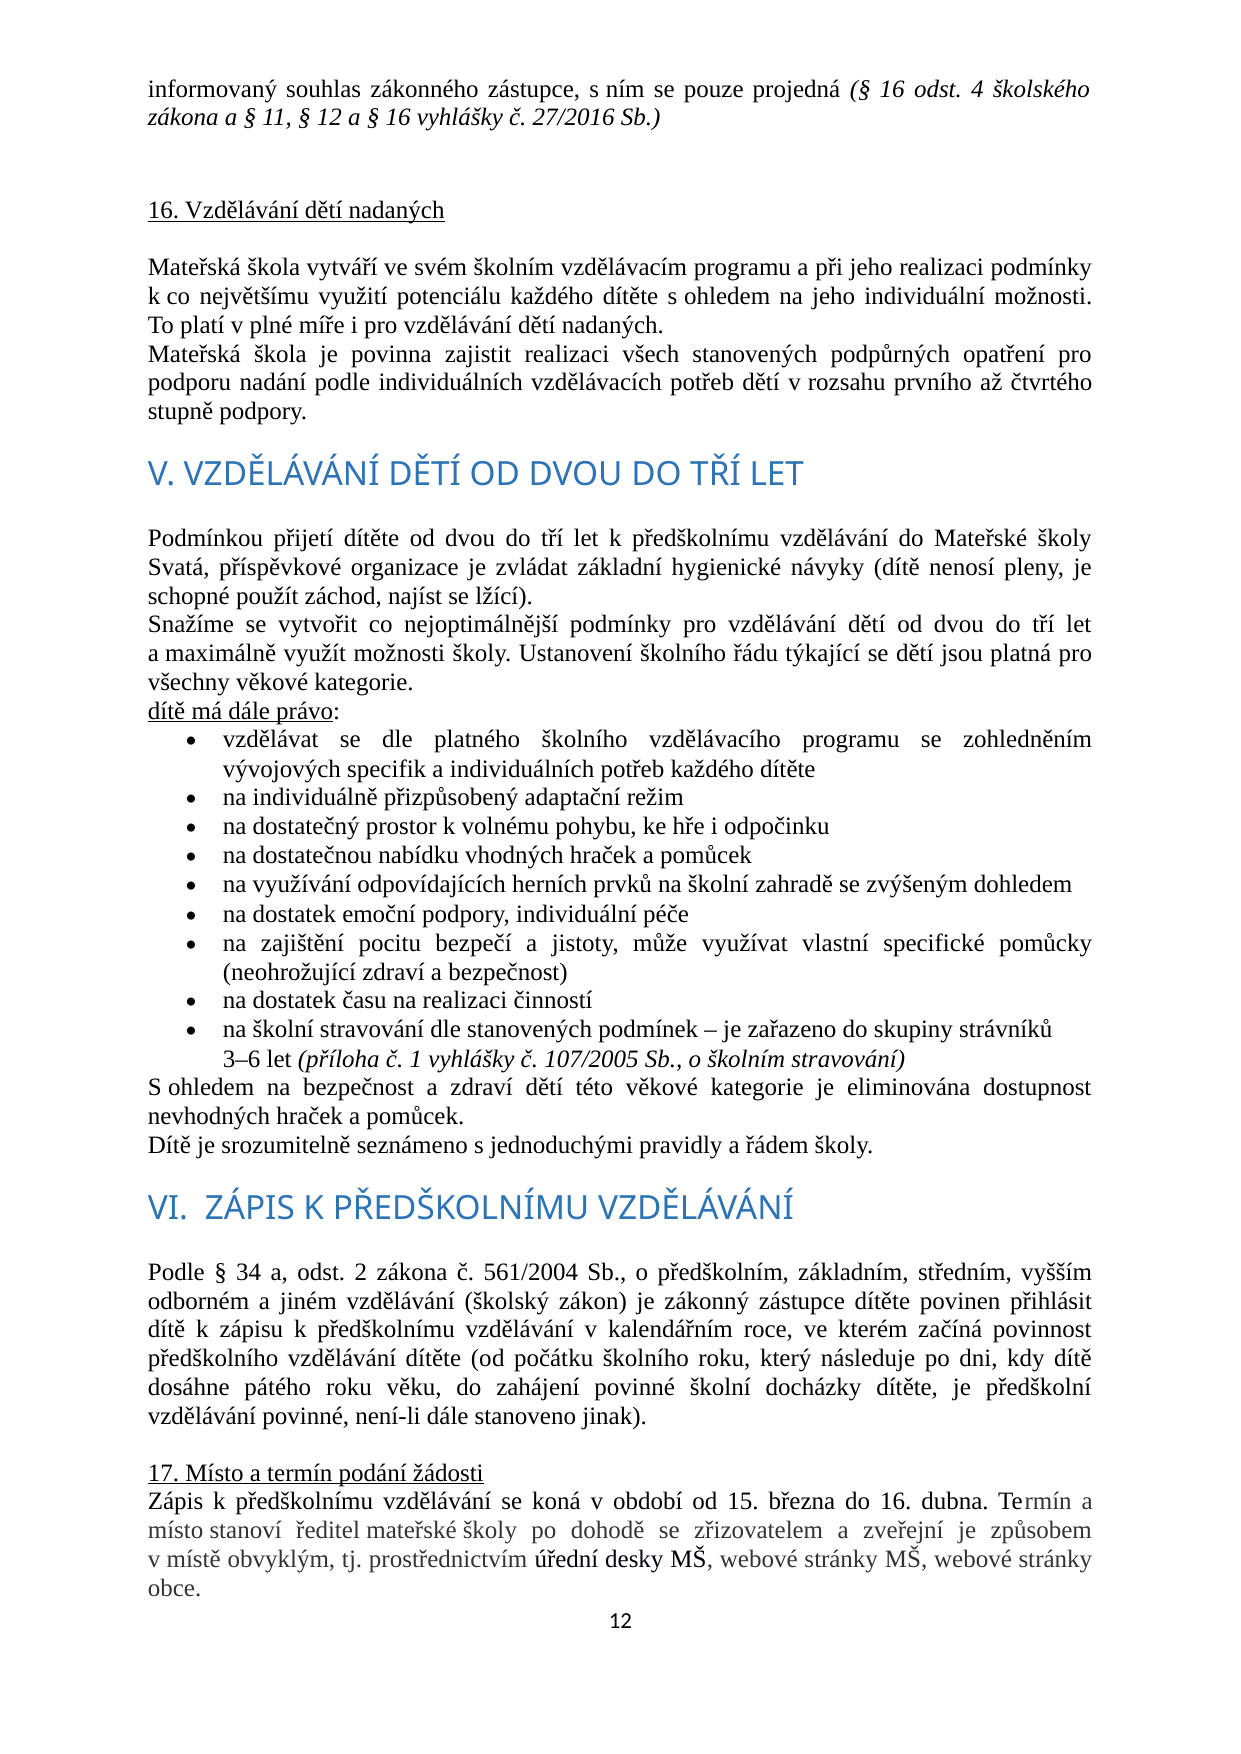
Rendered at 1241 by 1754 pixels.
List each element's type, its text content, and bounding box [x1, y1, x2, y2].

text Podle § 34 a, odst. 2 zákona č. 561/2004 Sb., o předškolním, základním, středním, vyšším odborném a jiném vzdělávání (školský zákon) je zákonný zástupce dítěte povinen přihlásit dítě k zápisu k předškolnímu vzdělávání v kalendářním roce, ve kterém začíná povinnost předškolního vzdělávání dítěte (od počátku školního roku, který následuje po dni, kdy dítě dosáhne pátého roku věku, do zahájení povinné školní docházky dítěte, je předškolní vzdělávání povinné, není-li dále stanoveno jinak). [148, 1257, 1093, 1429]
text Zápis k předškolnímu vzdělávání se koná v období od 15. března do 16. dubna. Termín a místo stanoví ředitel mateřské školy po dohodě se zřizovatelem a zveřejní je způsobem v místě obvyklým, tj. prostřednictvím úřední desky MŠ, webové stránky MŠ, webové stránky obce. [148, 1486, 1093, 1601]
list na individuálně přizpůsobený adaptační režim [185, 782, 1093, 811]
list na využívání odpovídajících herních prvků na školní zahradě se zvýšeným dohledem [185, 869, 1093, 899]
text Mateřská škola je povinna zajistit realizaci všech stanovených podpůrných opatření pro podporu nadání podle individuálních vzdělávacích potřeb dětí v rozsahu prvního až čtvrtého stupně podpory. [148, 339, 1093, 425]
text Dítě je srozumitelně seznámeno s jednoduchými pravidly a řádem školy. [148, 1130, 1093, 1159]
text V. VZDĚLÁVÁNÍ DĚTÍ OD DVOU DO TŘÍ LET [148, 450, 1093, 495]
list na dostatečnou nabídku vhodných hraček a pomůcek [185, 841, 1093, 869]
list na školní stravování dle stanovených podmínek – je zařazeno do skupiny strávníků [185, 1014, 1093, 1044]
text 17. Místo a termín podání žádosti [148, 1458, 1093, 1486]
text dítě má dále právo: [148, 696, 1093, 724]
text 3–6 let (příloha č. 1 vyhlášky č. 107/2005 Sb., o školním stravování) [185, 1044, 1093, 1072]
text 16. Vzdělávání dětí nadaných [148, 196, 1093, 224]
text informovaný souhlas zákonného zástupce, s ním se pouze projedná (§ 16 odst. 4 školského zákona a § 11, § 12 a § 16 vyhlášky č. 27/2016 Sb.) [148, 74, 1093, 131]
list na dostatek času na realizaci činností [185, 986, 1093, 1014]
text VI. ZÁPIS K PŘEDŠKOLNÍMU VZDĚLÁVÁNÍ [148, 1184, 1093, 1229]
text Snažíme se vytvořit co nejoptimálnější podmínky pro vzdělávání dětí od dvou do tří let a maximálně využít možnosti školy. Ustanovení školního řádu týkající se dětí jsou platná pro všechny věkové kategorie. [148, 609, 1093, 696]
list vzdělávat se dle platného školního vzdělávacího programu se zohledněním vývojových specifik a individuálních potřeb každého dítěte [185, 724, 1093, 782]
text Podmínkou přijetí dítěte od dvou do tří let k předškolnímu vzdělávání do Mateřské školy Svatá, příspěvkové organizace je zvládat základní hygienické návyky (dítě nenosí pleny, je schopné použít záchod, najíst se lžící). [148, 523, 1093, 609]
list na dostatečný prostor k volnému pohybu, ke hře i odpočinku [185, 811, 1093, 841]
text Mateřská škola vytváří ve svém školním vzdělávacím programu a při jeho realizaci podmínky k co největšímu využití potenciálu každého dítěte s ohledem na jeho individuální možnosti. To platí v plné míře i pro vzdělávání dětí nadaných. [148, 252, 1093, 339]
list na dostatek emoční podpory, individuální péče [185, 899, 1093, 928]
text S ohledem na bezpečnost a zdraví dětí této věkové kategorie je eliminována dostupnost nevhodných hraček a pomůcek. [148, 1072, 1093, 1130]
list na zajištění pocitu bezpečí a jistoty, může využívat vlastní specifické pomůcky (neohrožující zdraví a bezpečnost) [185, 928, 1093, 986]
